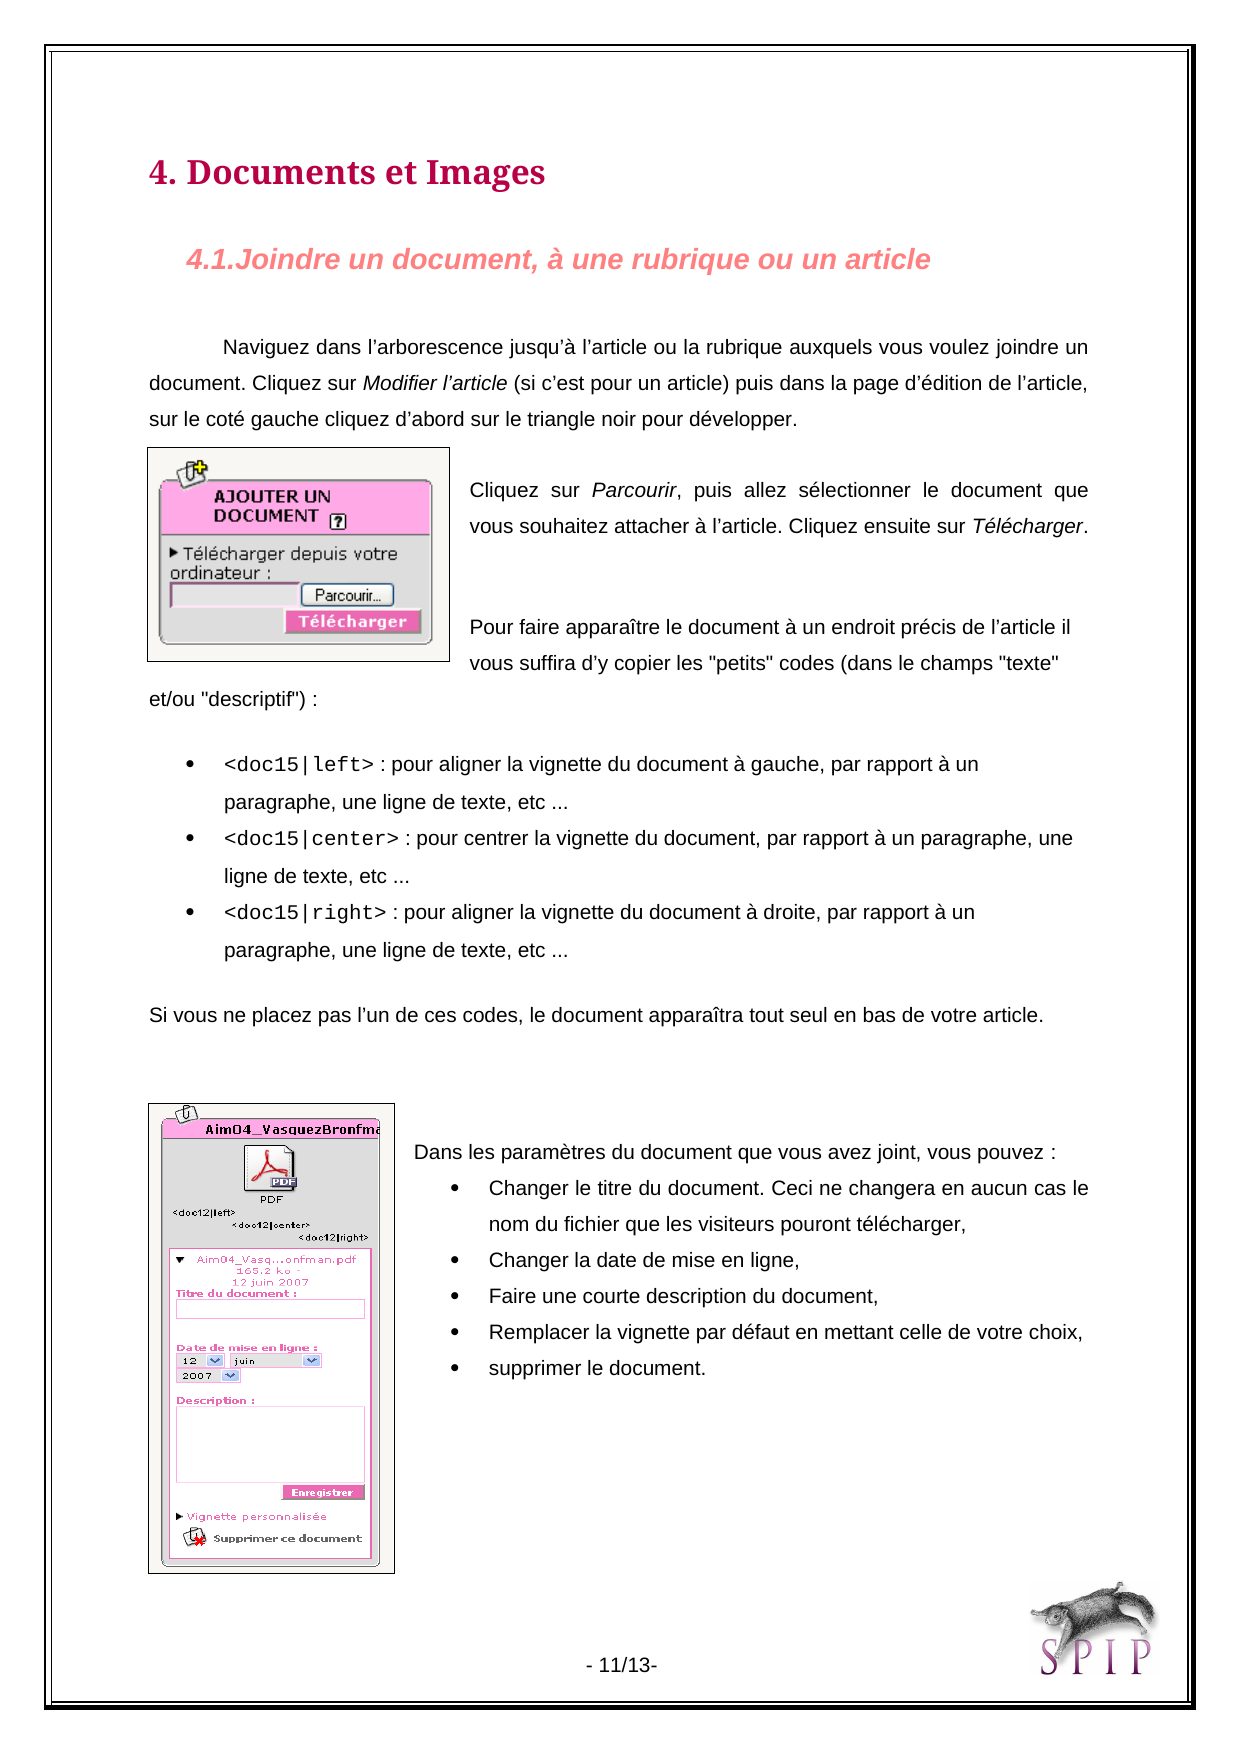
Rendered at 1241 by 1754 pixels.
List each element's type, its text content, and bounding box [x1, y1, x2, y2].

text Cliquez sur Parcourir, puis allez sélectionner le document que vous souhaitez attacher à l’article. Cliquez ensuite sur Télécharger. [450, 478, 1089, 538]
text Pour faire apparaître le document à un endroit précis de l’article il vous suffira d’y copier les "petits" codes (dans le champs "texte" et/ou "descriptif") : [149, 615, 1089, 711]
text Si vous ne placez pas l’un de ces codes, le document apparaîtra tout seul en bas de votre article. [149, 1003, 1089, 1027]
text Dans les paramètres du document que vous avez joint, vous pouvez : [395, 1139, 1089, 1163]
list Changer la date de mise en ligne, [395, 1247, 1089, 1272]
list <doc15|right> : pour aligner la vignette du document à droite, par rapport à un paragraphe, une ligne de texte, etc ... [186, 900, 1089, 961]
text Naviguez dans l’arborescence jusqu’à l’article ou la rubrique auxquels vous voulez joindre un document. Cliquez sur Modifier l’article (si c’est pour un article) puis dans la page d’édition de l’article, sur le coté gauche cliquez d’abord sur le triangle noir pour développer. [149, 334, 1089, 430]
picture [149, 1104, 394, 1573]
list <doc15|center> : pour centrer la vignette du document, par rapport à un paragraphe, une ligne de texte, etc ... [186, 826, 1089, 888]
list supprimer le document. [395, 1356, 1089, 1380]
subtitle Documents et Images [149, 149, 1089, 194]
list Remplacer la vignette par défaut en mettant celle de votre choix, [395, 1319, 1089, 1344]
list <doc15|left> : pour aligner la vignette du document à gauche, par rapport à un paragraphe, une ligne de texte, etc ... [186, 752, 1089, 814]
picture [1028, 1580, 1160, 1675]
subtitle Joindre un document, à une rubrique ou un article [186, 242, 1089, 276]
list Faire une courte description du document, [395, 1283, 1089, 1308]
list Changer le titre du document. Ceci ne changera en aucun cas le nom du fichier que les visiteurs pouront télécharger, [395, 1176, 1089, 1236]
picture [148, 448, 449, 660]
